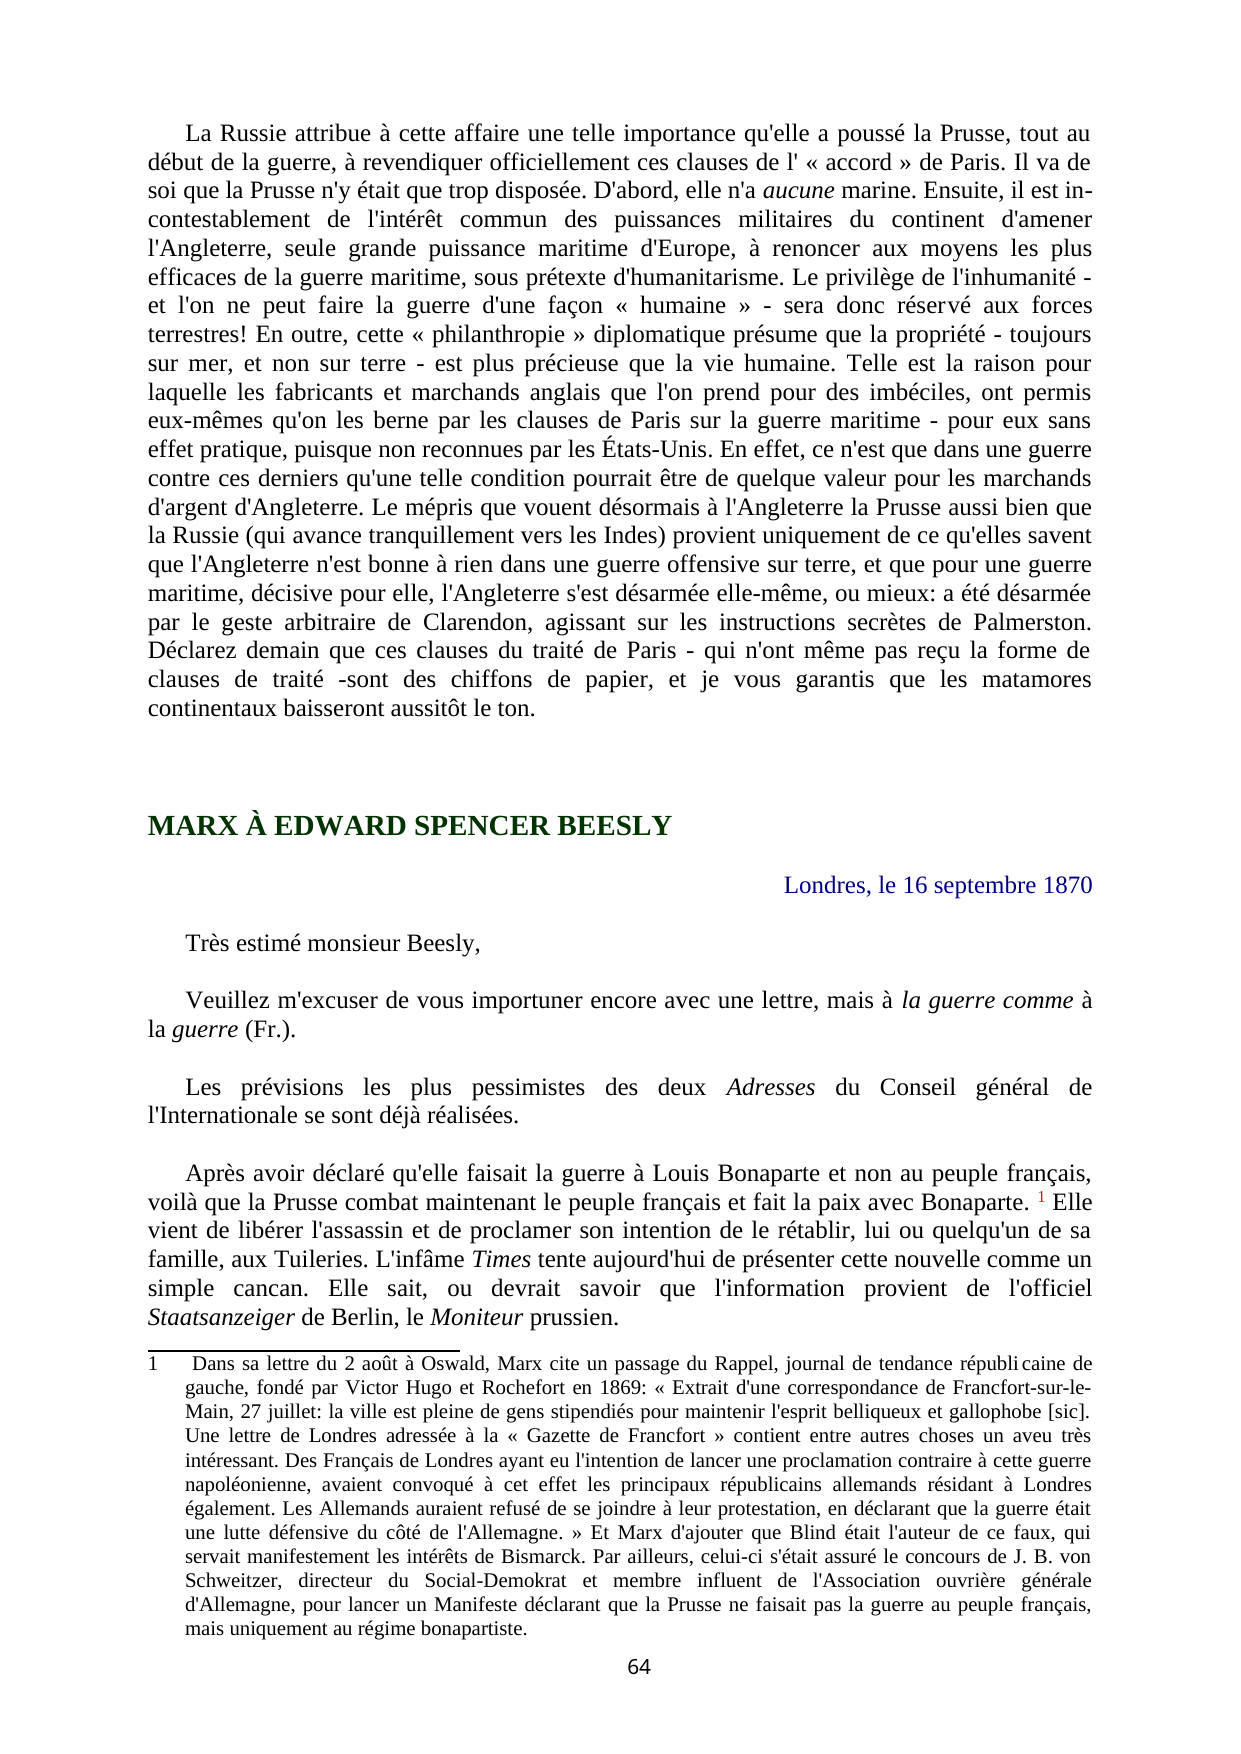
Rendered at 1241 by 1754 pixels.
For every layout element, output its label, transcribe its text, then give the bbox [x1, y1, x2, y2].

text Très estimé monsieur Beesly, [148, 928, 1093, 957]
text Dans sa lettre du 2 août à Oswald, Marx cite un passage du Rappel, journal de tendance républi­caine de gauche, fondé par Victor Hugo et Rochefort en 1869: « Extrait d'une correspondance de Francfort-sur-le-Main, 27 juillet: la ville est pleine de gens stipendiés pour maintenir l'esprit belliqueux et gallophobe [sic]. Une lettre de Londres adressée à la « Gazette de Francfort » contient entre autres choses un aveu très intéressant. Des Français de Londres ayant eu l'intention de lancer une proclamation contraire à cette guerre napoléonienne, avaient convoqué à cet effet les principaux républicains allemands résidant à Londres également. Les Allemands auraient refusé de se joindre à leur protestation, en déclarant que la guerre était une lutte défensive du côté de l'Allemagne. » Et Marx d'ajouter que Blind était l'auteur de ce faux, qui servait manifestement les intérêts de Bismarck. Par ailleurs, celui-ci s'était assuré le concours de J. B. von Schweitzer, directeur du Social-Demokrat et membre influent de l'Association ouvrière générale d'Allemagne, pour lancer un Manifeste déclarant que la Prusse ne faisait pas la guerre au peuple français, mais uniquement au régime bonapartiste. [148, 1351, 1093, 1640]
text Les prévisions les plus pessimistes des deux Adresses du Conseil général de l'Internationale se sont déjà réalisées. [148, 1072, 1093, 1129]
text Après avoir déclaré qu'elle faisait la guerre à Louis Bonaparte et non au peuple français, voilà que la Prusse combat maintenant le peuple français et fait la paix avec Bonaparte. Elle vient de libérer l'assassin et de proclamer son intention de le rétablir, lui ou quelqu'un de sa famille, aux Tuileries. L'infâme Times tente aujourd'hui de pré­sen­ter cette nouvelle comme un simple cancan. Elle sait, ou devrait savoir que l'infor­mation provient de l'officiel Staatsanzeiger de Berlin, le Moniteur prussien. [148, 1158, 1093, 1330]
text La Russie attribue à cette affaire une telle importance qu'elle a poussé la Prusse, tout au début de la guerre, à revendiquer officiellement ces clauses de l' « accord » de Paris. Il va de soi que la Prusse n'y était que trop disposée. D'abord, elle n'a aucune marine. Ensuite, il est in­con­testablement de l'intérêt commun des puissances militaires du continent d'amener l'Angleterre, seule grande puissance maritime d'Eu­rope, à renoncer aux moyens les plus efficaces de la guerre maritime, sous prétexte d'humanitarisme. Le privilège de l'inhumanité - et l'on ne peut faire la guerre d'une façon « humaine » - sera donc réser­vé aux forces terrestres! En outre, cette « philanthropie » diplomatique présume que la propriété - toujours sur mer, et non sur terre - est plus précieuse que la vie humaine. Telle est la raison pour laquelle les fabricants et marchands anglais que l'on prend pour des imbéciles, ont permis eux-mêmes qu'on les berne par les clauses de Paris sur la guerre maritime - pour eux sans effet pratique, puisque non reconnues par les États-Unis. En effet, ce n'est que dans une guerre contre ces derniers qu'une telle condition pourrait être de quelque valeur pour les marchands d'argent d'Angleterre. Le mépris que vouent désormais à l'Angleterre la Prusse aussi bien que la Russie (qui avance tranquillement vers les Indes) provient uniquement de ce qu'elles savent que l'Angle­terre n'est bonne à rien dans une guerre offensive sur terre, et que pour une guerre maritime, décisive pour elle, l'Angleterre s'est désarmée elle-même, ou mieux: a été désarmée par le geste arbitraire de Clarendon, agissant sur les instructions secrètes de Palmerston. Déclarez demain que ces clauses du traité de Paris - qui n'ont même pas reçu la forme de clauses de traité -sont des chiffons de papier, et je vous garantis que les matamores continentaux baisseront aussitôt le ton. [148, 118, 1093, 722]
text MARX À EDWARD SPENCER BEESLY [148, 808, 1093, 842]
text Londres, le 16 septembre 1870 [148, 870, 1093, 899]
text Veuillez m'excuser de vous importuner encore avec une lettre, mais à la guerre comme à la guerre (Fr.). [148, 985, 1093, 1043]
